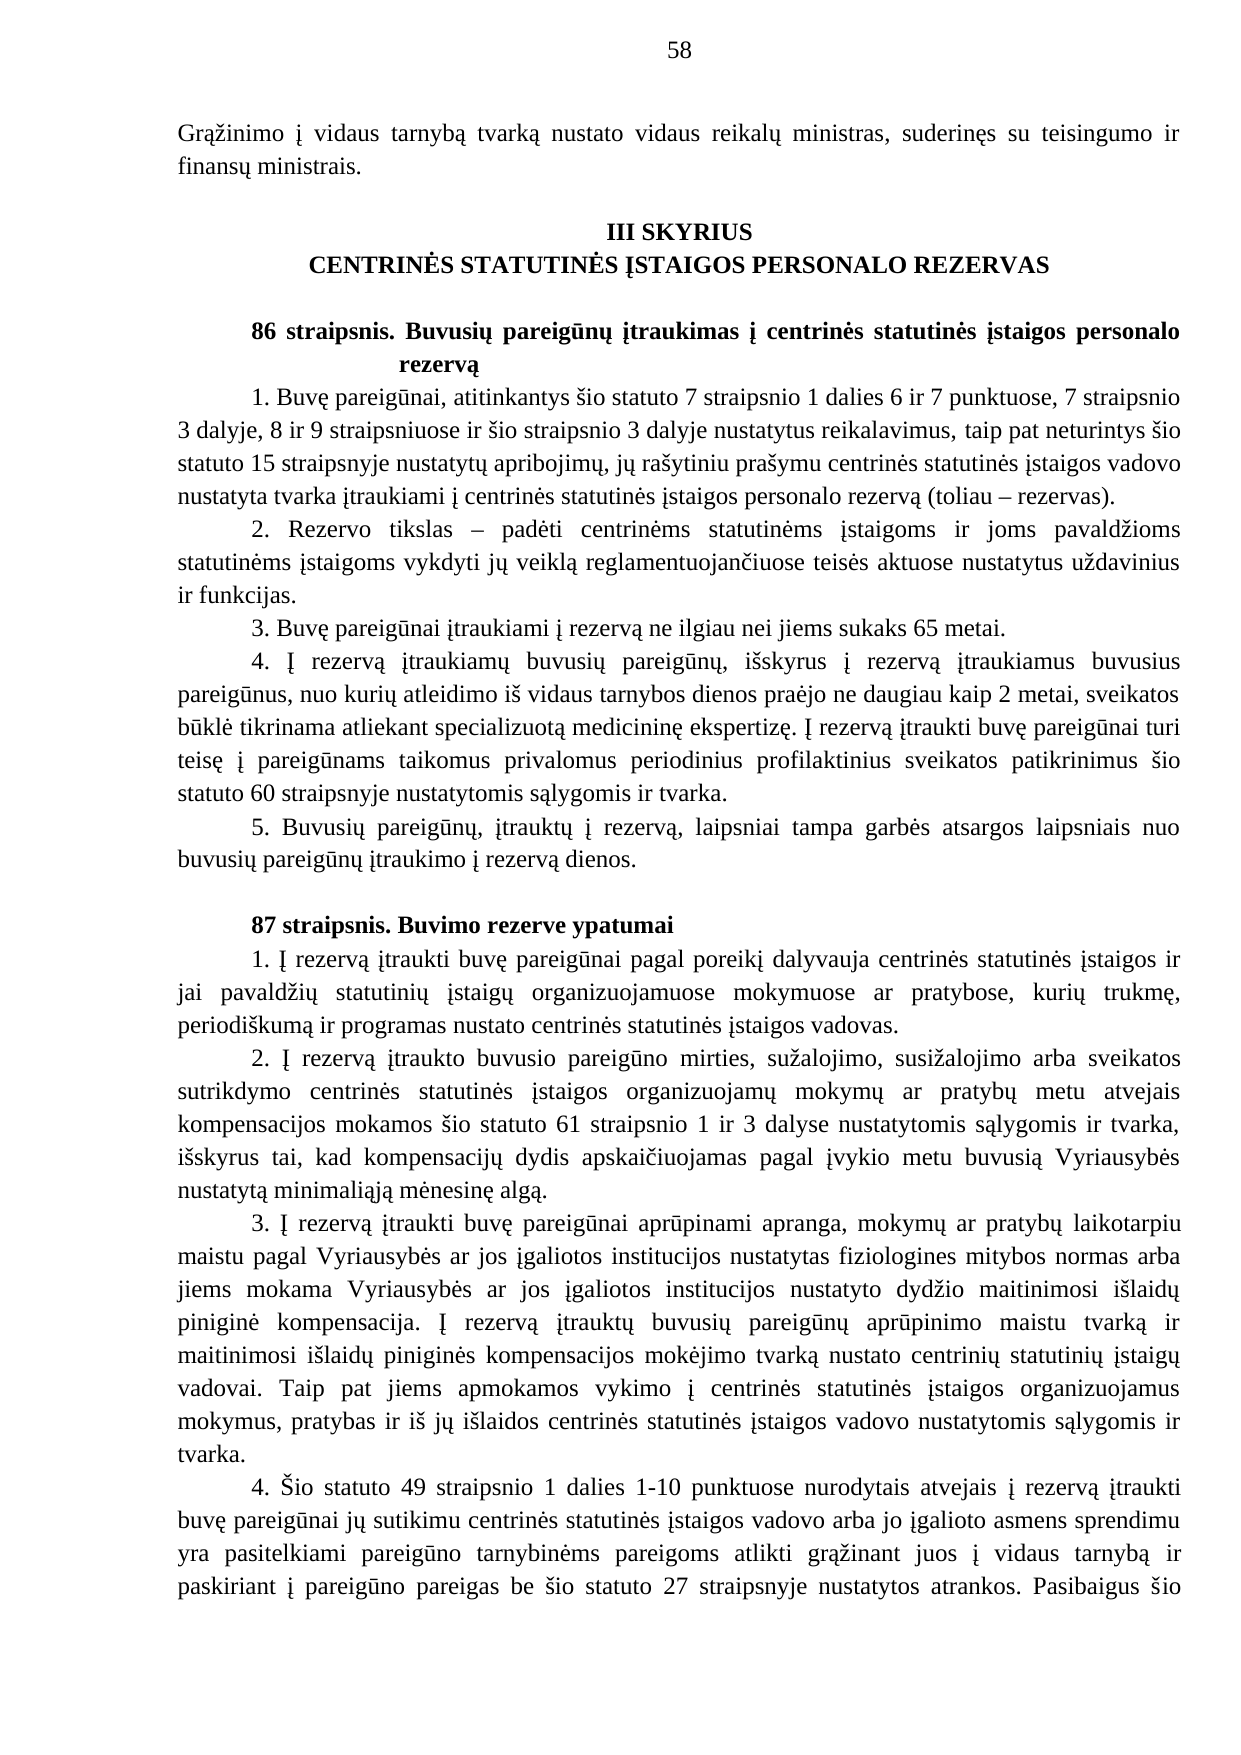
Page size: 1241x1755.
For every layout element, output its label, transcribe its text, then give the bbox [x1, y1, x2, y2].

text 3. Buvę pareigūnai įtraukiami į rezervą ne ilgiau nei jiems sukaks 65 metai. [177, 613, 1181, 642]
text 1. Į rezervą įtraukti buvę pareigūnai pagal poreikį dalyvauja centrinės statutinės įstaigos ir jai pavaldžių statutinių įstaigų organizuojamuose mokymuose ar pratybose, kurių trukmę, periodiškumą ir programas nustato centrinės statutinės įstaigos vadovas. [177, 944, 1181, 1038]
text III SKYRIUS [177, 217, 1181, 246]
text 86 straipsnis. Buvusių pareigūnų įtraukimas į centrinės statutinės įstaigos personalo rezervą [251, 316, 1181, 378]
text CENTRINĖS STATUTINĖS ĮSTAIGOS PERSONALO REZERVAS [177, 250, 1181, 279]
text 2. Rezervo tikslas – padėti centrinėms statutinėms įstaigoms ir joms pavaldžioms statutinėms įstaigoms vykdyti jų veiklą reglamentuojančiuose teisės aktuose nustatytus uždavinius ir funkcijas. [177, 514, 1181, 609]
text 2. Į rezervą įtraukto buvusio pareigūno mirties, sužalojimo, susižalojimo arba sveikatos sutrikdymo centrinės statutinės įstaigos organizuojamų mokymų ar pratybų metu atvejais kompensacijos mokamos šio statuto 61 straipsnio 1 ir 3 dalyse nustatytomis sąlygomis ir tvarka, išskyrus tai, kad kompensacijų dydis apskaičiuojamas pagal įvykio metu buvusią Vyriausybės nustatytą minimaliąją mėnesinę algą. [177, 1043, 1181, 1203]
text 4. Į rezervą įtraukiamų buvusių pareigūnų, išskyrus į rezervą įtraukiamus buvusius pareigūnus, nuo kurių atleidimo iš vidaus tarnybos dienos praėjo ne daugiau kaip 2 metai, sveikatos būklė tikrinama atliekant specializuotą medicininę ekspertizę. Į rezervą įtraukti buvę pareigūnai turi teisę į pareigūnams taikomus privalomus periodinius profilaktinius sveikatos patikrinimus šio statuto 60 straipsnyje nustatytomis sąlygomis ir tvarka. [177, 646, 1181, 807]
text 87 straipsnis. Buvimo rezerve ypatumai [177, 911, 1181, 939]
text 1. Buvę pareigūnai, atitinkantys šio statuto 7 straipsnio 1 dalies 6 ir 7 punktuose, 7 straipsnio 3 dalyje, 8 ir 9 straipsniuose ir šio straipsnio 3 dalyje nustatytus reikalavimus, taip pat neturintys šio statuto 15 straipsnyje nustatytų apribojimų, jų rašytiniu prašymu centrinės statutinės įstaigos vadovo nustatyta tvarka įtraukiami į centrinės statutinės įstaigos personalo rezervą (toliau – rezervas). [177, 382, 1181, 510]
text Grąžinimo į vidaus tarnybą tvarką nustato vidaus reikalų ministras, suderinęs su teisingumo ir finansų ministrais. [177, 118, 1181, 180]
text 5. Buvusių pareigūnų, įtrauktų į rezervą, laipsniai tampa garbės atsargos laipsniais nuo buvusių pareigūnų įtraukimo į rezervą dienos. [177, 812, 1181, 873]
text 3. Į rezervą įtraukti buvę pareigūnai aprūpinami apranga, mokymų ar pratybų laikotarpiu maistu pagal Vyriausybės ar jos įgaliotos institucijos nustatytas fiziologines mitybos normas arba jiems mokama Vyriausybės ar jos įgaliotos institucijos nustatyto dydžio maitinimosi išlaidų piniginė kompensacija. Į rezervą įtrauktų buvusių pareigūnų aprūpinimo maistu tvarką ir maitinimosi išlaidų piniginės kompensacijos mokėjimo tvarką nustato centrinių statutinių įstaigų vadovai. Taip pat jiems apmokamos vykimo į centrinės statutinės įstaigos organizuojamus mokymus, pratybas ir iš jų išlaidos centrinės statutinės įstaigos vadovo nustatytomis sąlygomis ir tvarka. [177, 1208, 1181, 1468]
text 4. Šio statuto 49 straipsnio 1 dalies 1-10 punktuose nurodytais atvejais į rezervą įtraukti buvę pareigūnai jų sutikimu centrinės statutinės įstaigos vadovo arba jo įgalioto asmens sprendimu yra pasitelkiami pareigūno tarnybinėms pareigoms atlikti grąžinant juos į vidaus tarnybą ir paskiriant į pareigūno pareigas be šio statuto 27 straipsnyje nustatytos atrankos. Pasibaigus šio [177, 1472, 1181, 1600]
